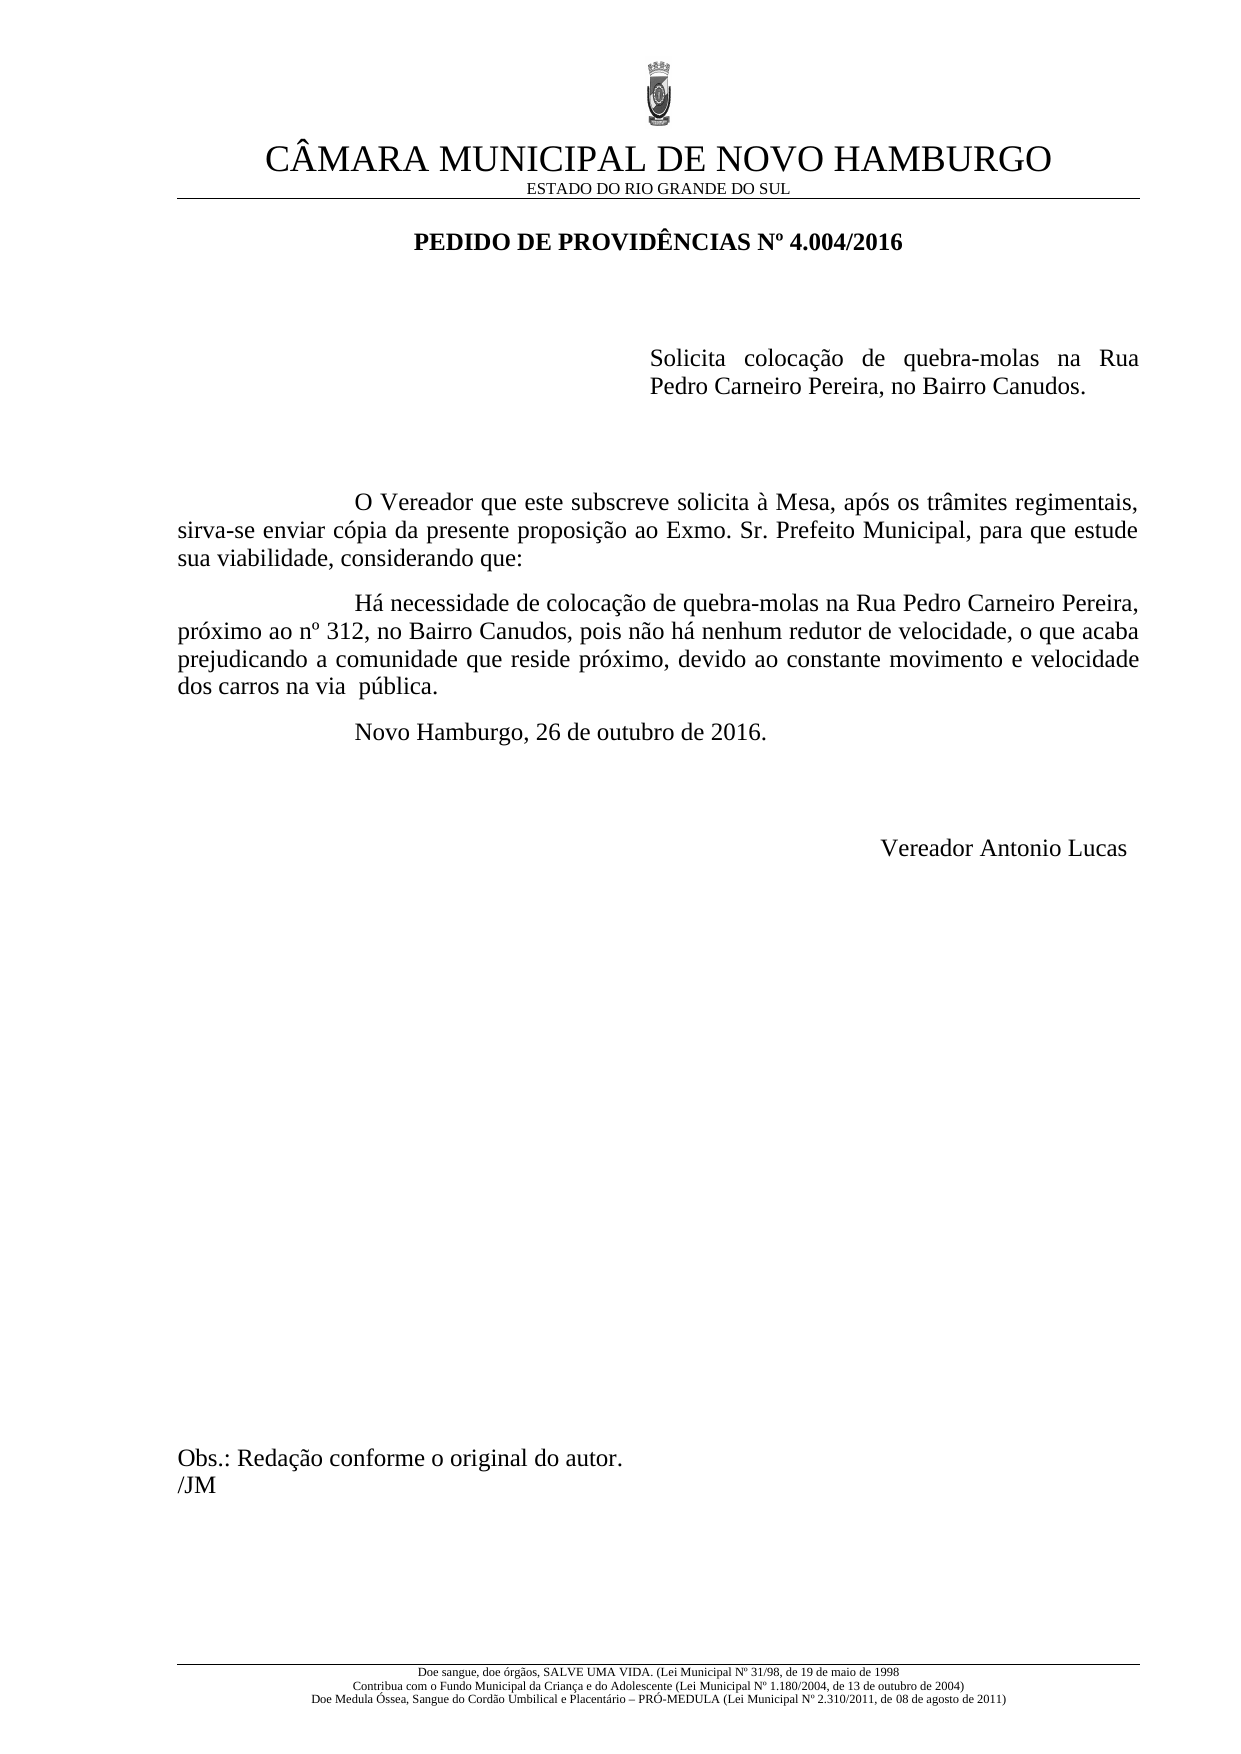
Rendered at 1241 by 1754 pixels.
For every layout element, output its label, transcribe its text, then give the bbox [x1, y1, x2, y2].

text Vereador Antonio Lucas [177, 834, 1140, 862]
text Há necessidade de colocação de quebra-molas na Rua Pedro Carneiro Pereira, próximo ao nº 312, no Bairro Canudos, pois não há nenhum redutor de velocidade, o que acaba prejudicando a comunidade que reside próximo, devido ao constante movimento e velocidade dos carros na via pública. [177, 589, 1140, 700]
text Obs.: Redação conforme o original do autor. [177, 1444, 1140, 1471]
text Solicita colocação de quebra-molas na Rua Pedro Carneiro Pereira, no Bairro Canudos. [649, 344, 1140, 400]
text O Vereador que este subscreve solicita à Mesa, após os trâmites regimentais, sirva-se enviar cópia da presente proposição ao Exmo. Sr. Prefeito Municipal, para que estude sua viabilidade, considerando que: [177, 488, 1140, 572]
text PEDIDO DE PROVIDÊNCIAS Nº 4.004/2016 [177, 228, 1140, 256]
text Novo Hamburgo, 26 de outubro de 2016. [177, 718, 1140, 746]
text /JM [177, 1471, 1140, 1499]
